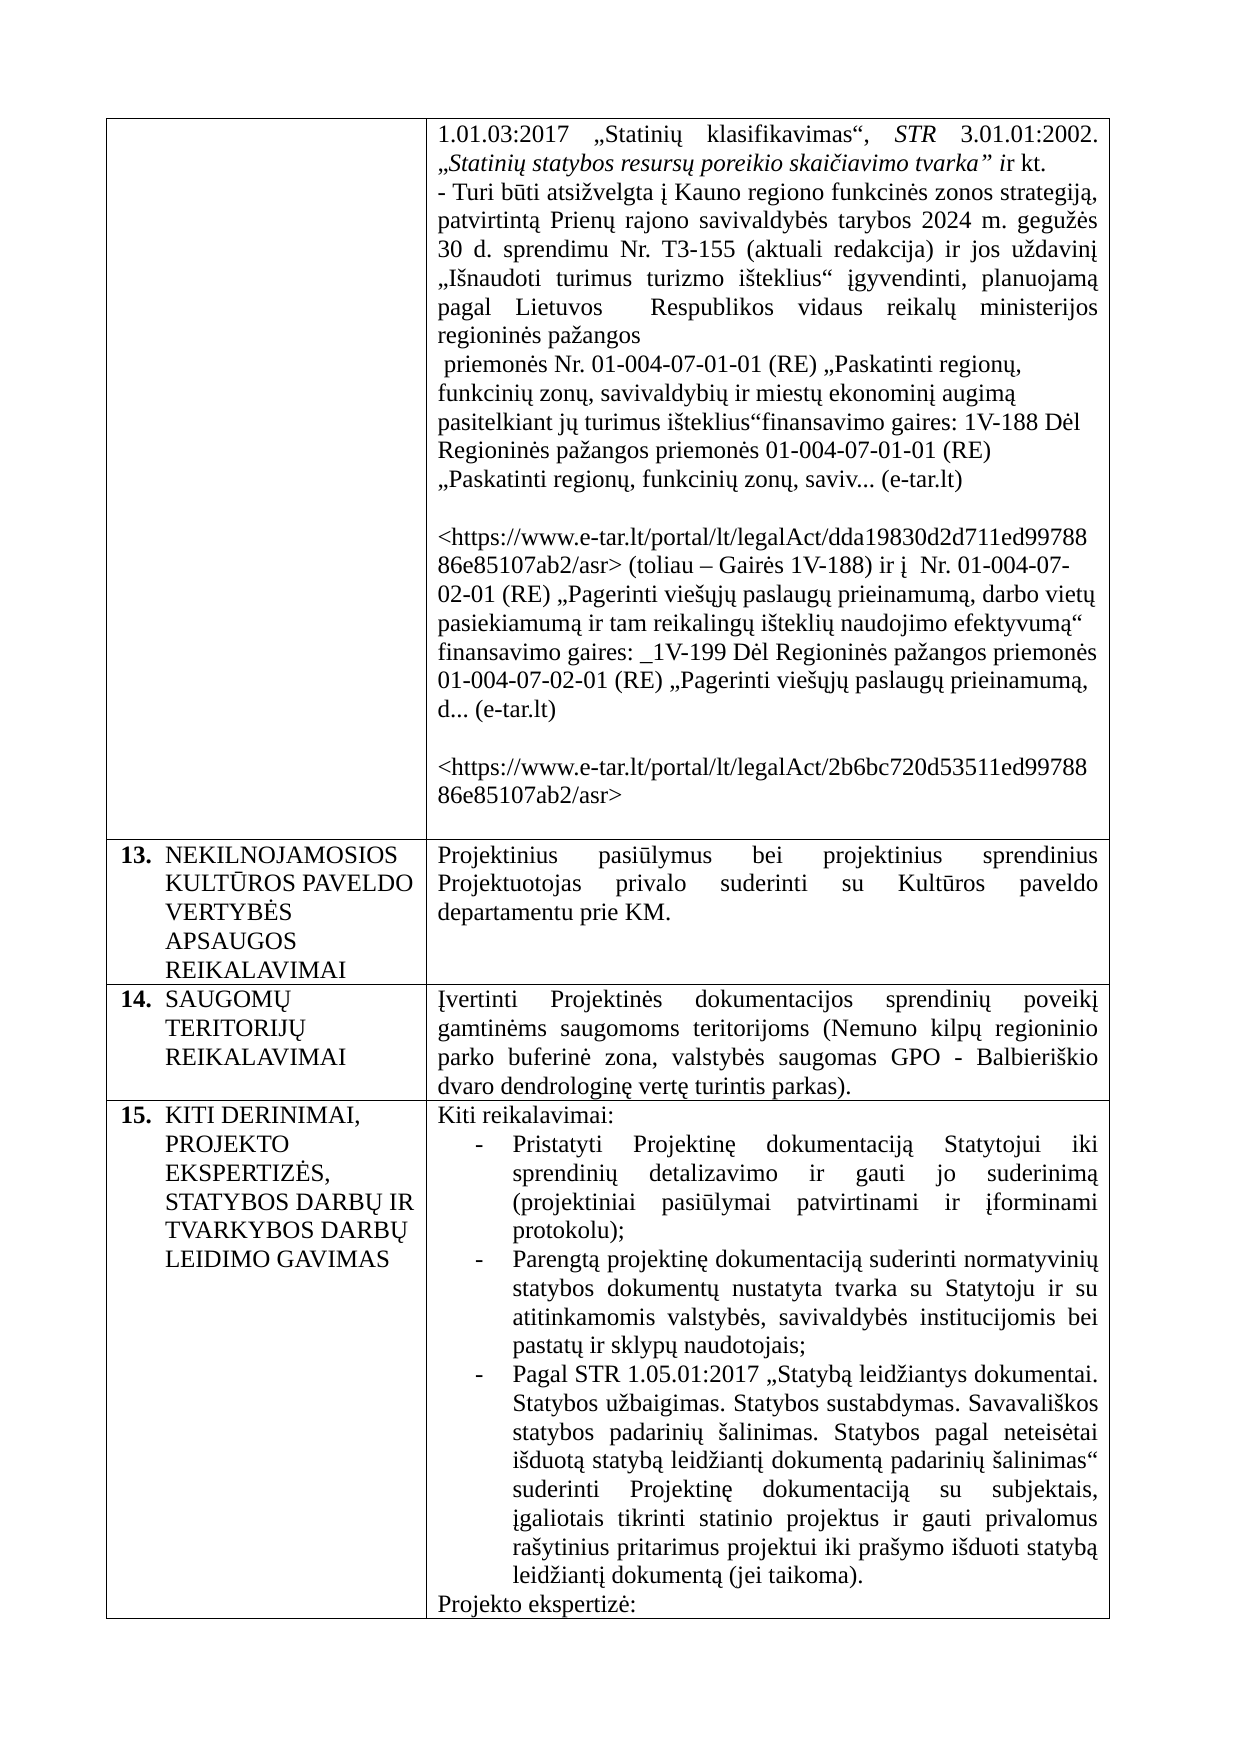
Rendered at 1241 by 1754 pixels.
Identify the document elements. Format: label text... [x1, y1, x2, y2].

table_cell NEKILNOJAMOSIOS KULTŪROS PAVELDO VERTYBĖS APSAUGOS REIKALAVIMAI [107, 840, 426, 983]
table_cell Įvertinti Projektinės dokumentacijos sprendinių poveikį gamtinėms saugomoms teritorijoms (Nemuno kilpų regioninio parko buferinė zona, valstybės saugomas GPO - Balbieriškio dvaro dendrologinę vertę turintis parkas). [427, 985, 1109, 1099]
table_cell [107, 119, 426, 839]
table_cell SAUGOMŲ TERITORIJŲ REIKALAVIMAI [107, 985, 426, 1099]
table_cell Kiti reikalavimai: Pristatyti Projektinę dokumentaciją Statytojui iki sprendinių detalizavimo ir gauti jo suderinimą (projektiniai pasiūlymai patvirtinami ir įforminami protokolu); Parengtą projektinę dokumentaciją suderinti normatyvinių statybos dokumentų nustatyta tvarka su Statytoju ir su atitinkamomis valstybės, savivaldybės institucijomis bei pastatų ir sklypų naudotojais; Pagal STR 1.05.01:2017 „Statybą leidžiantys dokumentai. Statybos užbaigimas. Statybos sustabdymas. Savavališkos statybos padarinių šalinimas. Statybos pagal neteisėtai išduotą statybą leidžiantį dokumentą padarinių šalinimas“ suderinti Projektinę dokumentaciją su subjektais, įgaliotais tikrinti statinio projektus ir gauti privalomus rašytinius pritarimus projektui iki prašymo išduoti statybą leidžiantį dokumentą (jei taikoma). Projekto ekspertizė: [427, 1101, 1109, 1618]
table_cell 1.01.03:2017 „Statinių klasifikavimas“, STR 3.01.01:2002. „Statinių statybos resursų poreikio skaičiavimo tvarka” ir kt. - Turi būti atsižvelgta į Kauno regiono funkcinės zonos strategiją, patvirtintą Prienų rajono savivaldybės tarybos 2024 m. gegužės 30 d. sprendimu Nr. T3-155 (aktuali redakcija) ir jos uždavinį „Išnaudoti turimus turizmo išteklius“ įgyvendinti, planuojamą pagal Lietuvos Respublikos vidaus reikalų ministerijos regioninės pažangos priemonės Nr. 01-004-07-01-01 (RE) „Paskatinti regionų, funkcinių zonų, savivaldybių ir miestų ekonominį augimą pasitelkiant jų turimus išteklius“finansavimo gaires: 1V-188 Dėl Regioninės pažangos priemonės 01-004-07-01-01 (RE) „Paskatinti regionų, funkcinių zonų, saviv... (e-tar.lt) <https://www.e-tar.lt/portal/lt/legalAct/dda19830d2d711ed9978886e85107ab2/asr> (toliau – Gairės 1V-188) ir į Nr. 01-004-07-02-01 (RE) „Pagerinti viešųjų paslaugų prieinamumą, darbo vietų pasiekiamumą ir tam reikalingų išteklių naudojimo efektyvumą“ finansavimo gaires: _1V-199 Dėl Regioninės pažangos priemonės 01-004-07-02-01 (RE) „Pagerinti viešųjų paslaugų prieinamumą, d... (e-tar.lt) <https://www.e-tar.lt/portal/lt/legalAct/2b6bc720d53511ed9978886e85107ab2/asr> [427, 119, 1109, 839]
table_cell KITI DERINIMAI, PROJEKTO EKSPERTIZĖS, STATYBOS DARBŲ IR TVARKYBOS DARBŲ LEIDIMO GAVIMAS [107, 1101, 426, 1618]
table_cell Projektinius pasiūlymus bei projektinius sprendinius Projektuotojas privalo suderinti su Kultūros paveldo departamentu prie KM. [427, 840, 1109, 983]
